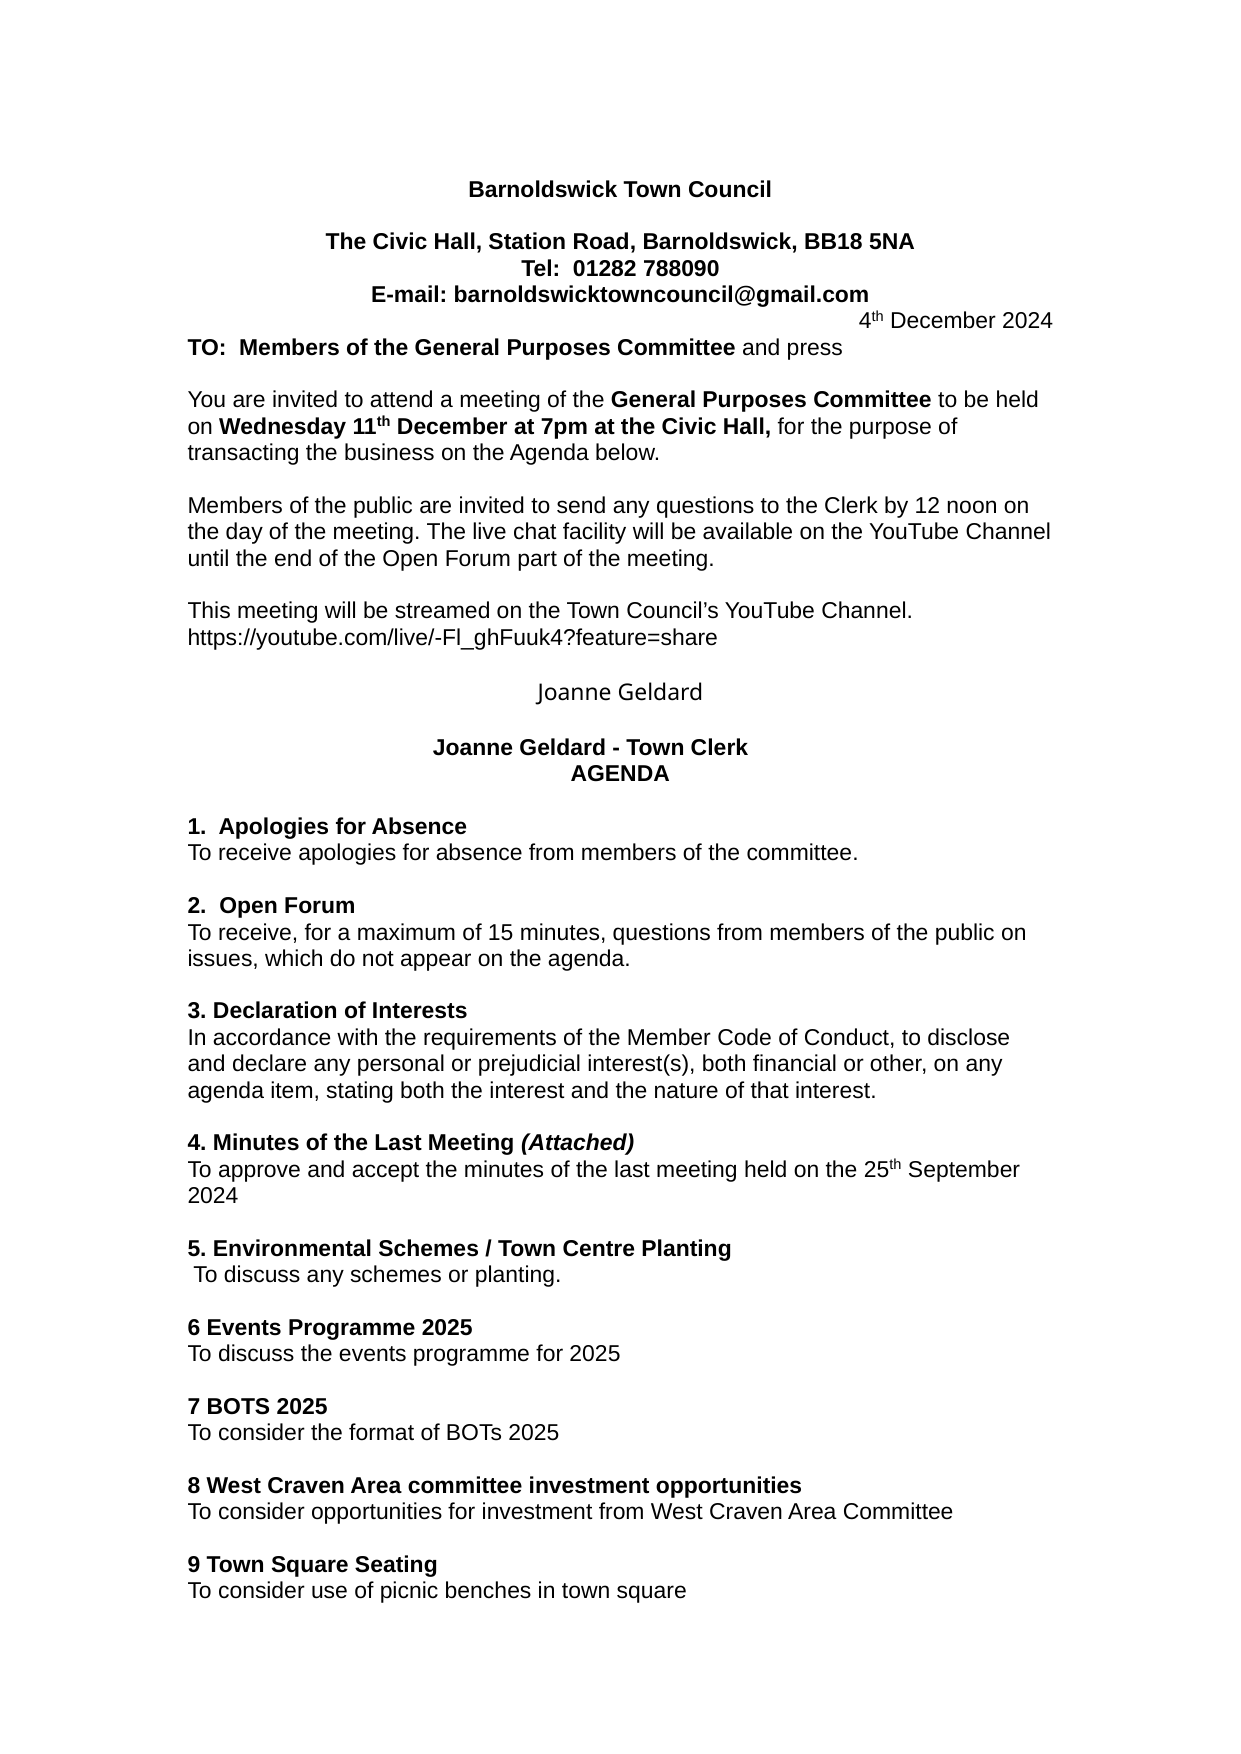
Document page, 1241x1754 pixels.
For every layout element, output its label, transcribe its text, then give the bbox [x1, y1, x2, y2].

text Joanne Geldard [187, 676, 1053, 708]
text To consider use of picnic benches in town square [187, 1577, 1053, 1604]
text 4th December 2024 [187, 307, 1053, 334]
text 1. Apologies for Absence [187, 813, 1053, 839]
text To consider opportunities for investment from West Craven Area Committee [187, 1498, 1053, 1524]
text AGENDA [187, 760, 1053, 787]
text 2. Open Forum [187, 892, 1053, 918]
text 8 West Craven Area committee investment opportunities [187, 1472, 1053, 1498]
text To discuss the events programme for 2025 [187, 1340, 1053, 1366]
text The Civic Hall, Station Road, Barnoldswick, BB18 5NA [187, 228, 1053, 255]
text https://youtube.com/live/-Fl_ghFuuk4?feature=share [187, 624, 1053, 650]
text To approve and accept the minutes of the last meeting held on the 25th September 2024 [187, 1156, 1053, 1208]
text E-mail: barnoldswicktowncouncil@gmail.com [187, 281, 1053, 307]
text 6 Events Programme 2025 [187, 1314, 1053, 1340]
text 5. Environmental Schemes / Town Centre Planting [187, 1235, 1053, 1261]
text 7 BOTS 2025 [187, 1393, 1053, 1419]
text Barnoldswick Town Council [187, 176, 1053, 202]
text To receive apologies for absence from members of the committee. [187, 839, 1053, 866]
text Members of the public are invited to send any questions to the Clerk by 12 noon on the day of the meeting. The live chat facility will be available on the YouTube Channel until the end of the Open Forum part of the meeting. [187, 492, 1053, 571]
text To receive, for a maximum of 15 minutes, questions from members of the public on issues, which do not appear on the agenda. [187, 918, 1053, 971]
text In accordance with the requirements of the Member Code of Conduct, to disclose and declare any personal or prejudicial interest(s), both financial or other, on any agenda item, stating both the interest and the nature of that interest. [187, 1024, 1053, 1103]
text TO: Members of the General Purposes Committee and press [187, 334, 1053, 360]
text 4. Minutes of the Last Meeting (Attached) [187, 1129, 1053, 1156]
text This meeting will be streamed on the Town Council’s YouTube Channel. [187, 597, 1053, 624]
text Tel: 01282 788090 [187, 255, 1053, 281]
text 3. Declaration of Interests [187, 997, 1053, 1024]
text Joanne Geldard - Town Clerk [187, 734, 1053, 760]
text To discuss any schemes or planting. [187, 1261, 1053, 1287]
text To consider the format of BOTs 2025 [187, 1419, 1053, 1446]
text 9 Town Square Seating [187, 1551, 1053, 1577]
text You are invited to attend a meeting of the General Purposes Committee to be held on Wednesday 11th December at 7pm at the Civic Hall, for the purpose of transacting the business on the Agenda below. [187, 386, 1053, 466]
